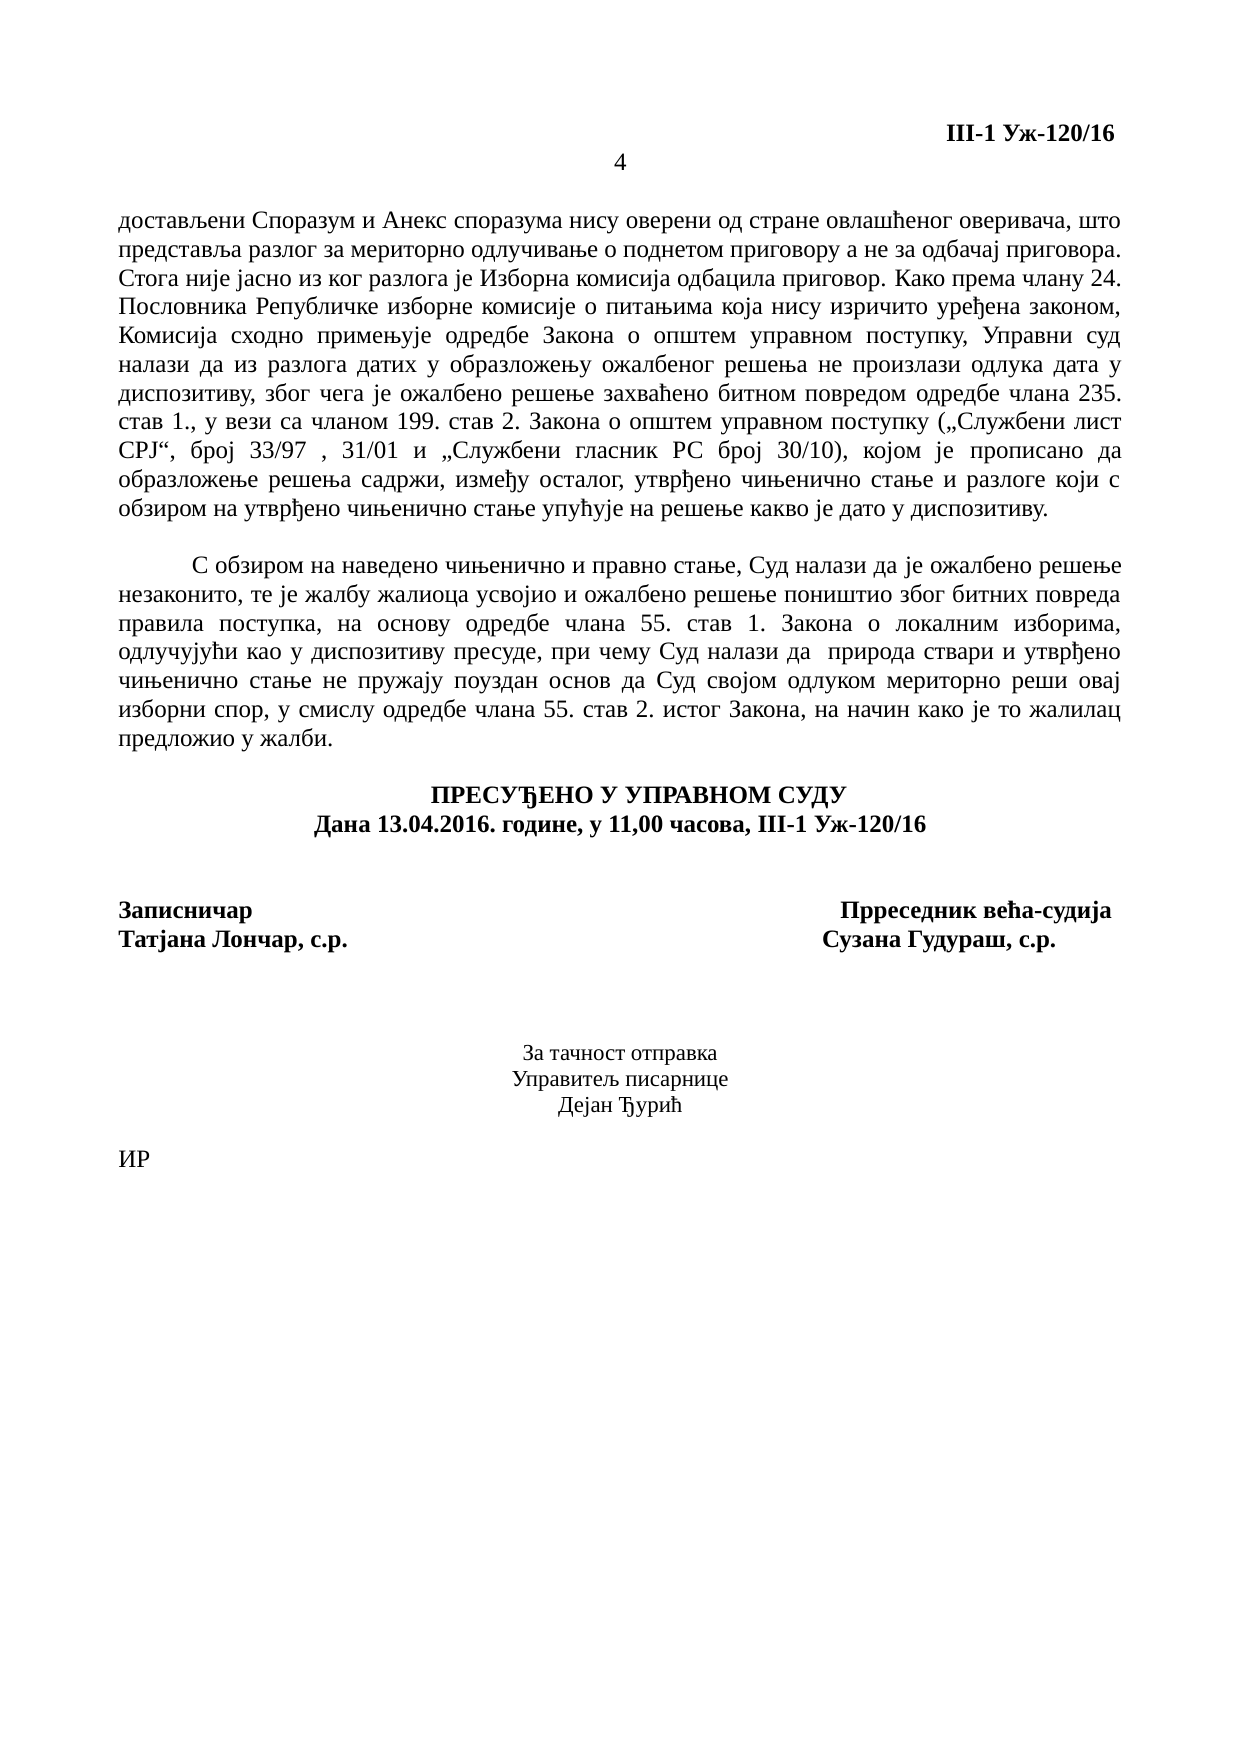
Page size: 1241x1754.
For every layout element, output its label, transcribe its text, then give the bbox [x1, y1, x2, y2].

text ИР [118, 1144, 1122, 1173]
text ПРЕСУЂЕНО У УПРАВНОМ СУДУ [118, 780, 1122, 809]
text Татјана Лончар, с.р. Сузана Гудураш, с.р. [118, 924, 1122, 953]
text За тачност отправка [118, 1039, 1122, 1065]
text достављени Споразум и Анекс споразума нису оверени од стране овлашћеног оверивача, што представља разлог за мериторно одлучивање о поднетом приговору а не за одбачај приговора. Стога није јасно из ког разлога је Изборна комисија одбацила приговор. Како према члану 24. Пословника Републичке изборне комисије о питањима која нису изричито уређена законом, Комисија сходно примењује одредбе Закона о општем управном поступку, Управни суд налази да из разлога датих у образложењу ожалбеног решења не произлази одлука дата у диспозитиву, због чега је ожалбено решење захваћено битном повредом одредбе члана 235. став 1., у вези са чланом 199. став 2. Закона о општем управном поступку („Службени лист СРЈ“, број 33/97 , 31/01 и „Службени гласник РС број 30/10), којом је прописано да образложење решења садржи, између осталог, утврђено чињенично стање и разлоге који с обзиром на утврђено чињенично стање упућује на решење какво је дато у диспозитиву. [118, 205, 1122, 521]
text Записничар Прреседник већа-судија [118, 895, 1122, 924]
text Дана 13.04.2016. године, у 11,00 часова, III-1 Уж-120/16 [118, 809, 1122, 838]
text С обзиром на наведено чињенично и правно стање, Суд налази да је ожалбено решење незаконито, те је жалбу жалиоца усвојио и ожалбено решење поништио због битних повреда правила поступка, на основу одредбе члана 55. став 1. Закона о локалним изборима, одлучујући као у диспозитиву пресуде, при чему Суд налази да природа ствари и утврђено чињенично стање не пружају поуздан основ да Суд својом одлуком мериторно реши овај изборни спор, у смислу одредбе члана 55. став 2. истог Закона, на начин како је то жалилац предложио у жалби. [118, 550, 1122, 751]
text Дејан Ђурић [118, 1092, 1122, 1118]
text Управитељ писарнице [118, 1065, 1122, 1092]
